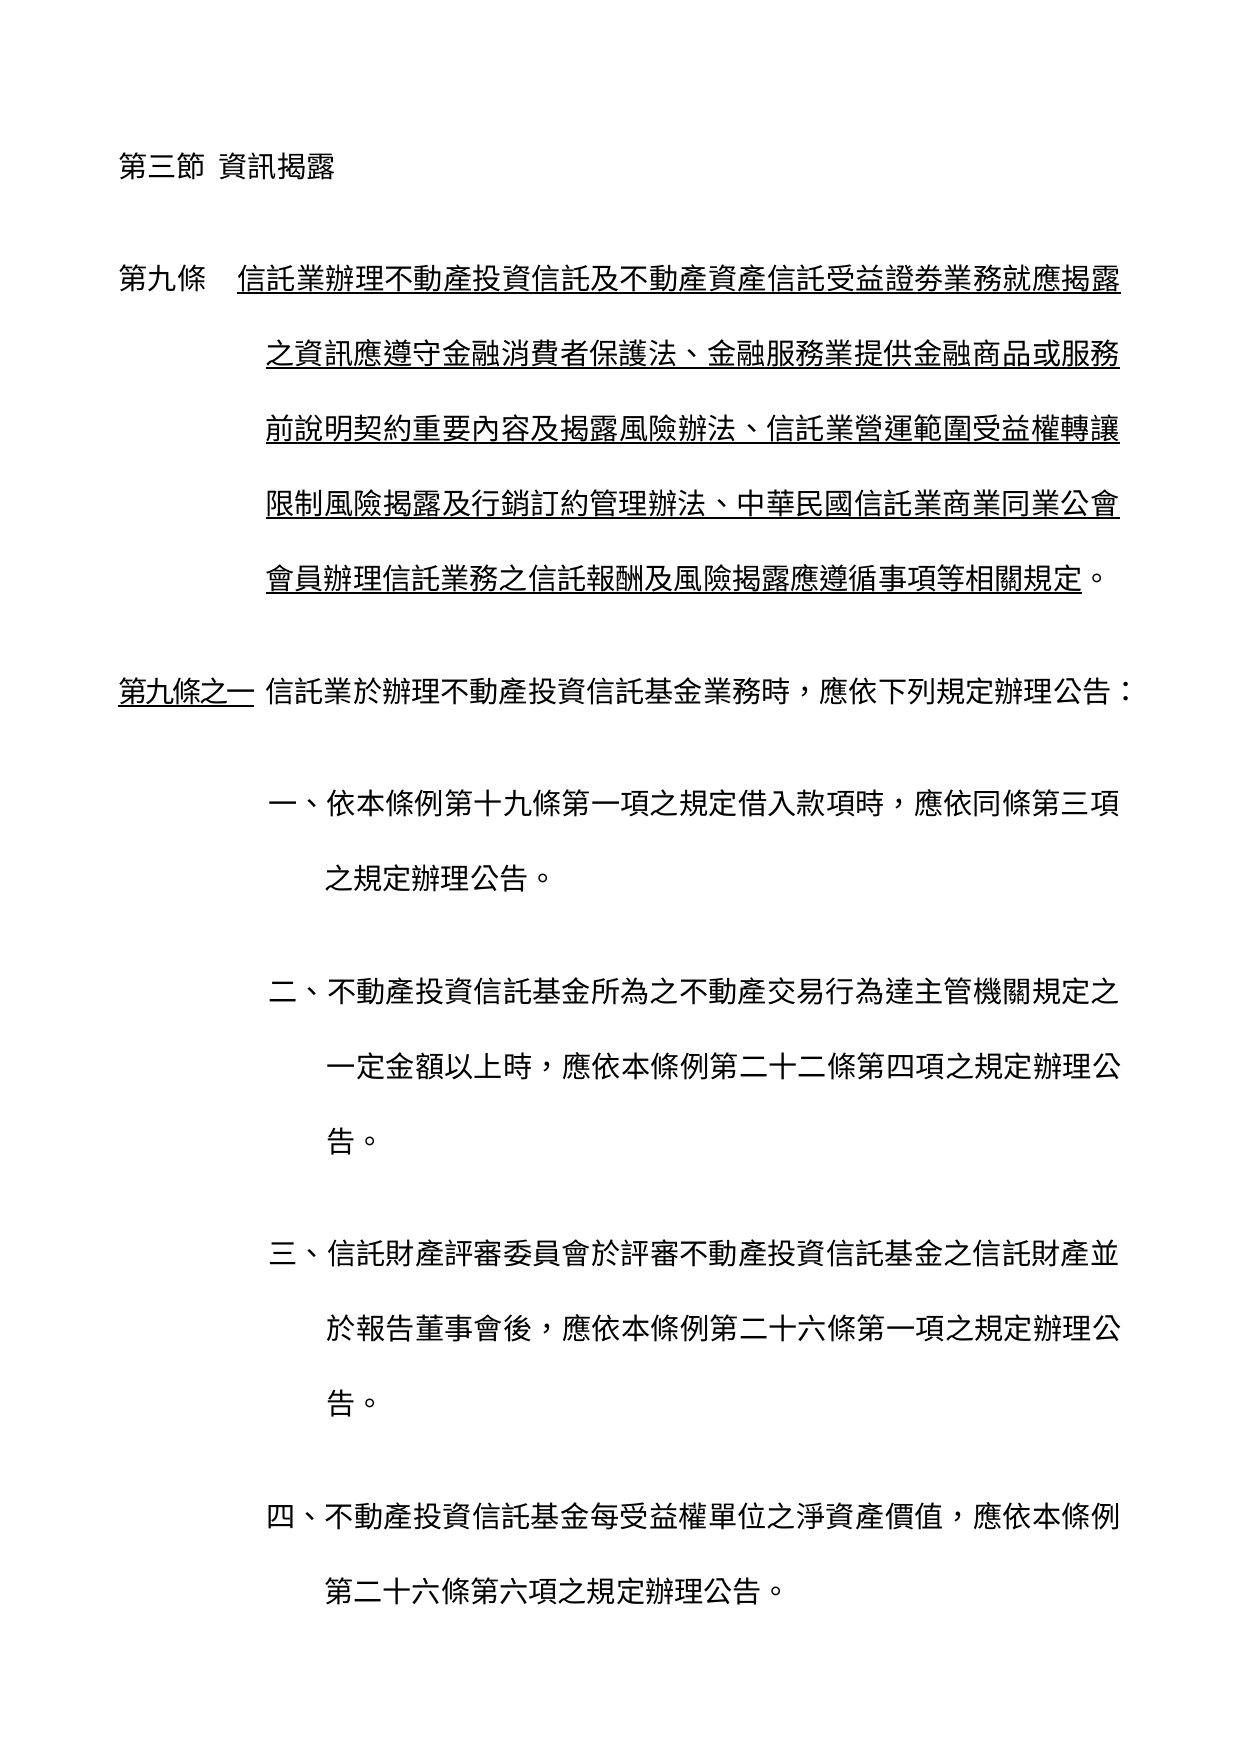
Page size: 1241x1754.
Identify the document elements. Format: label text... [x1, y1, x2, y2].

text 第九條之一 信託業於辦理不動產投資信託基金業務時，應依下列規定辦理公告： [118, 652, 1122, 727]
text 二、不動產投資信託基金所為之不動產交易行為達主管機關規定之一定金額以上時，應依本條例第二十二條第四項之規定辦理公告。 [268, 952, 1122, 1177]
text 四、不動產投資信託基金每受益權單位之淨資產價值，應依本條例第二十六條第六項之規定辦理公告。 [266, 1477, 1122, 1627]
text 三、信託財產評審委員會於評審不動產投資信託基金之信託財產並於報告董事會後，應依本條例第二十六條第一項之規定辦理公告。 [268, 1214, 1122, 1439]
text 一、依本條例第十九條第一項之規定借入款項時，應依同條第三項之規定辦理公告。 [268, 764, 1122, 914]
text 第三節 資訊揭露 [118, 127, 1122, 202]
text 第九條 信託業辦理不動產投資信託及不動產資產信託受益證劵業務就應揭露之資訊應遵守金融消費者保護法、金融服務業提供金融商品或服務前說明契約重要內容及揭露風險辦法、信託業營運範圍受益權轉讓限制風險揭露及行銷訂約管理辦法、中華民國信託業商業同業公會會員辦理信託業務之信託報酬及風險揭露應遵循事項等相關規定。 [118, 239, 1122, 614]
